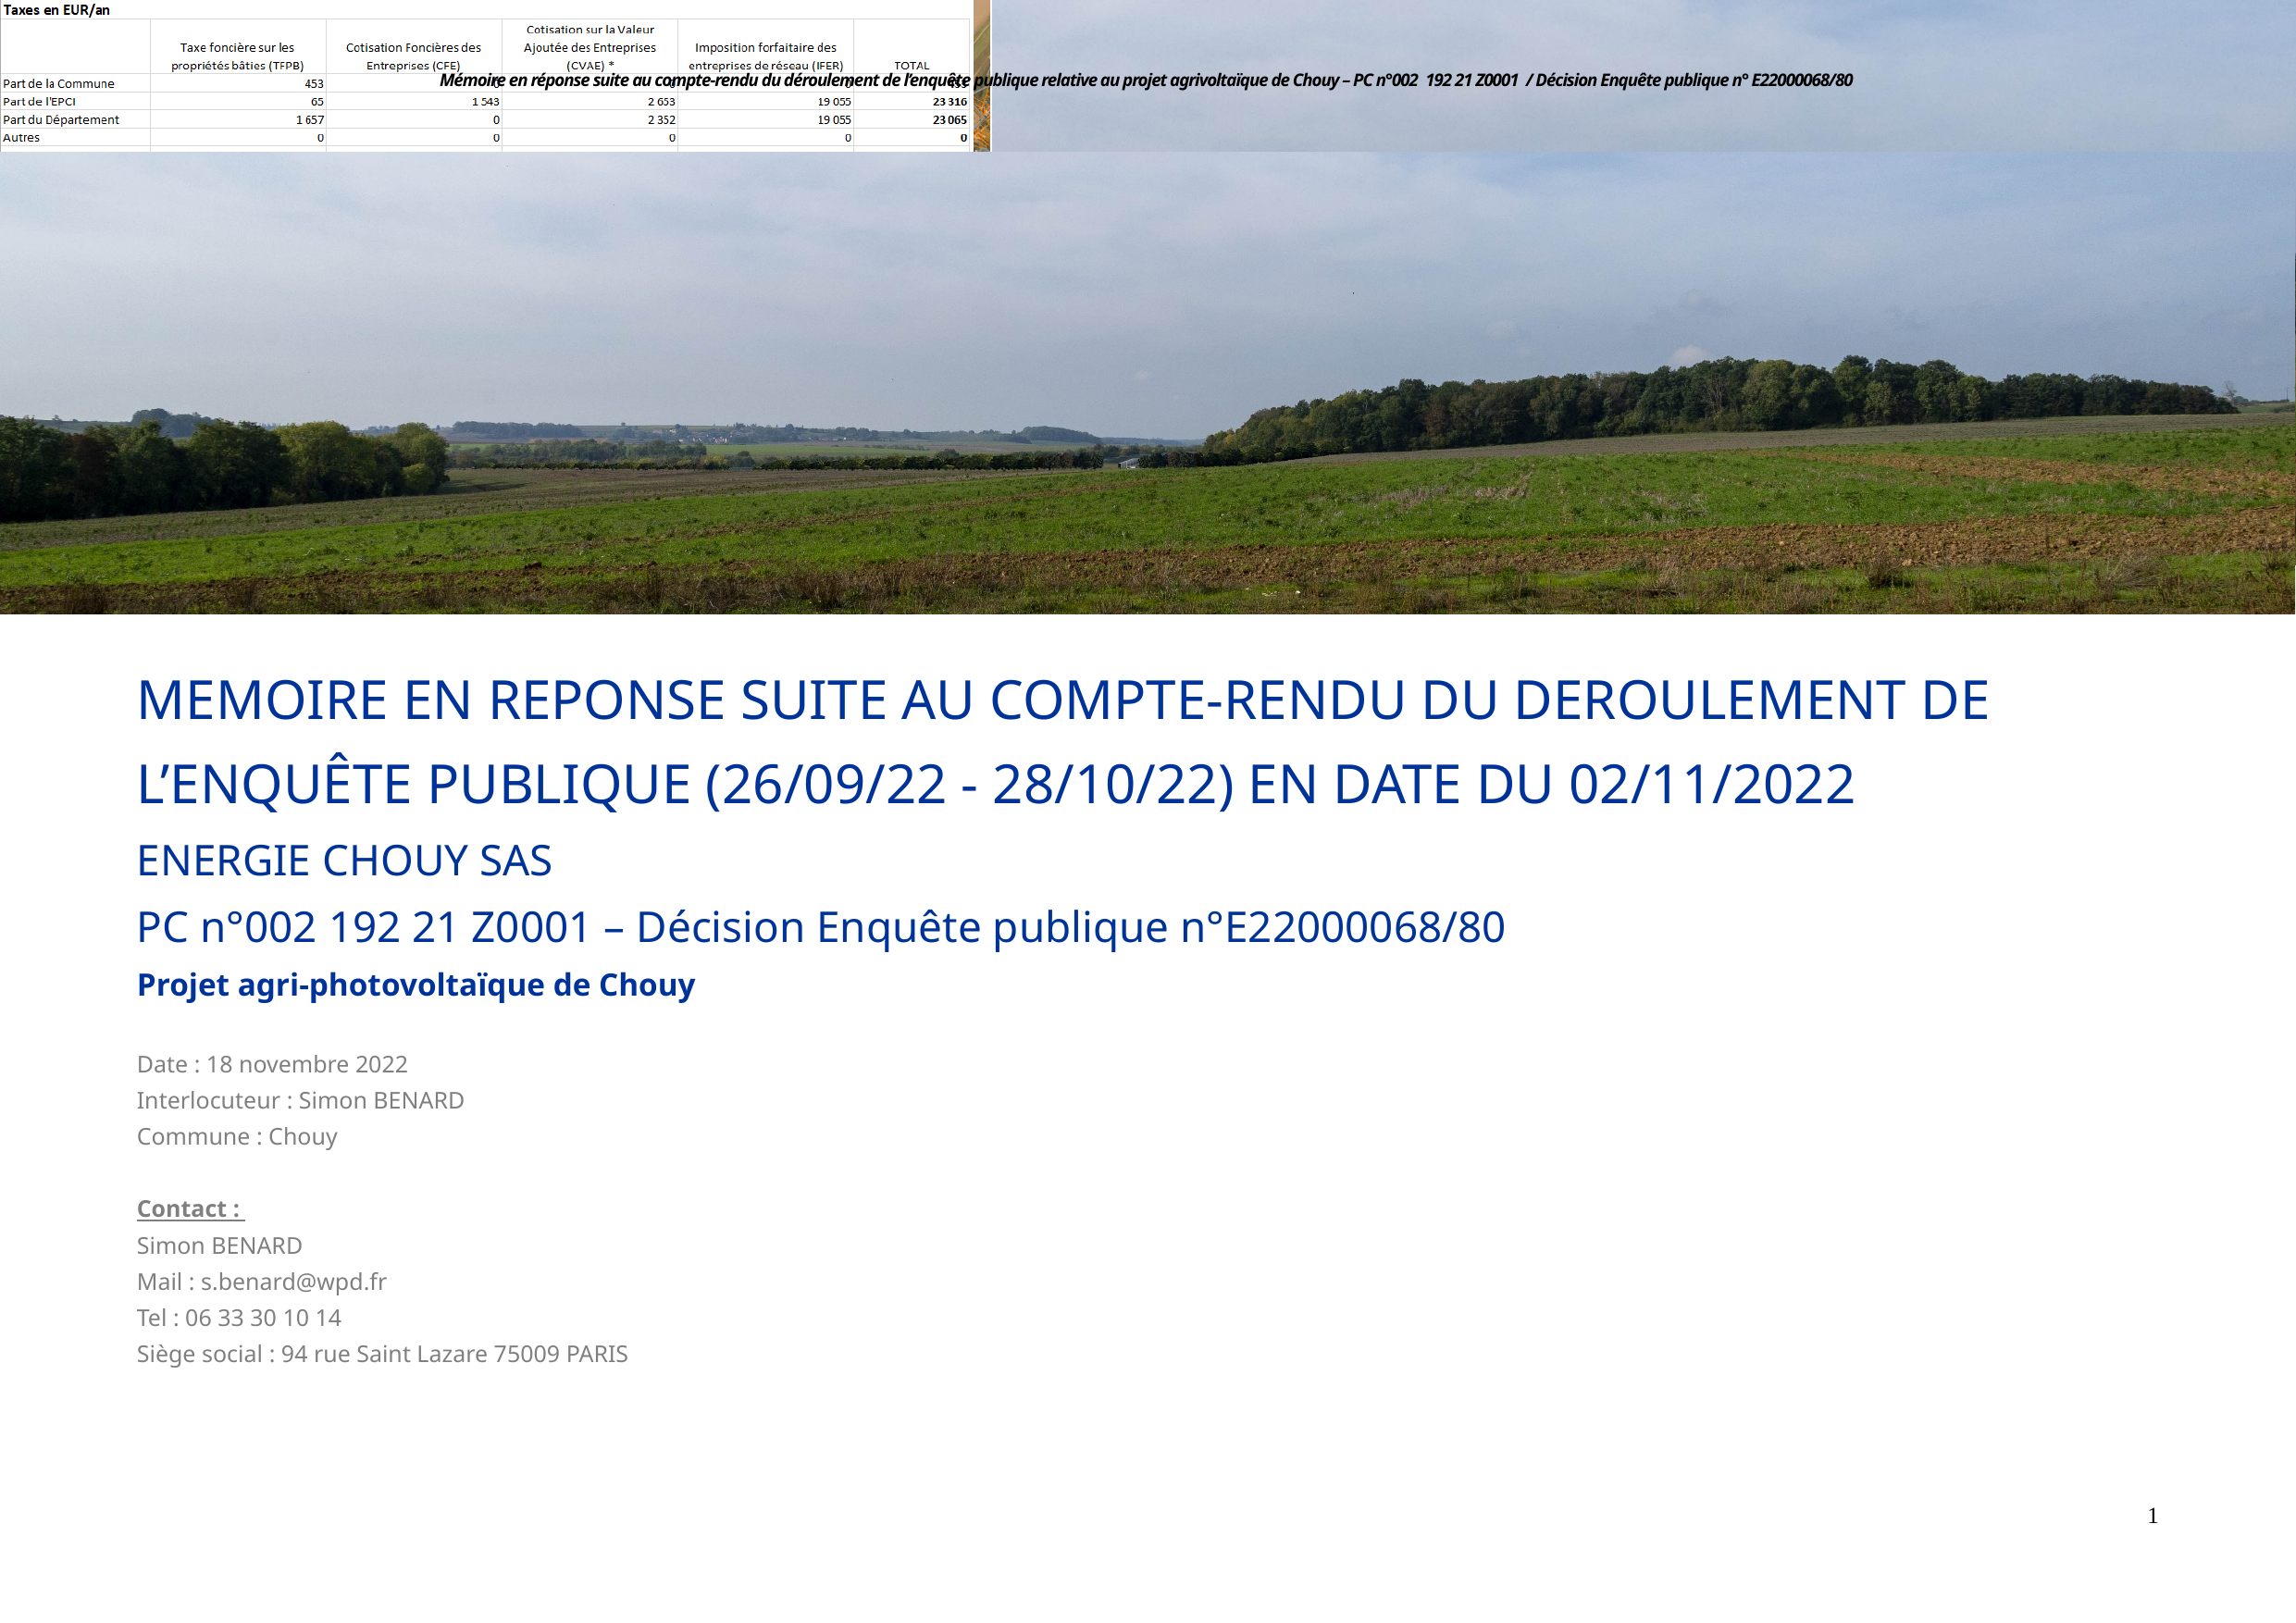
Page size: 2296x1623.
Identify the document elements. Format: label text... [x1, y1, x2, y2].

text Siège social : 94 rue Saint Lazare 75009 PARIS [137, 1338, 2159, 1369]
text Commune : Chouy [137, 1121, 2159, 1152]
text ENERGIE CHOUY SAS [137, 831, 2159, 888]
text Tel : 06 33 30 10 14 [137, 1302, 2159, 1333]
text PC n°002 192 21 Z0001 – Décision Enquête publique n°E22000068/80 [137, 897, 2159, 955]
picture [0, 0, 2296, 614]
text Mail : s.benard@wpd.fr [137, 1265, 2159, 1296]
text MEMOIRE EN REPONSE SUITE AU COMPTE-RENDU DU DEROULEMENT DE L’ENQUÊTE PUBLIQUE (26/09/22 - 28/10/22) EN DATE DU 02/11/2022 [137, 662, 2159, 820]
text Interlocuteur : Simon BENARD [137, 1084, 2159, 1116]
text Date : 18 novembre 2022 [137, 1047, 2159, 1079]
text Simon BENARD [137, 1229, 2159, 1260]
text Contact : [137, 1193, 2159, 1224]
text Projet agri-photovoltaïque de Chouy [137, 963, 2159, 1005]
